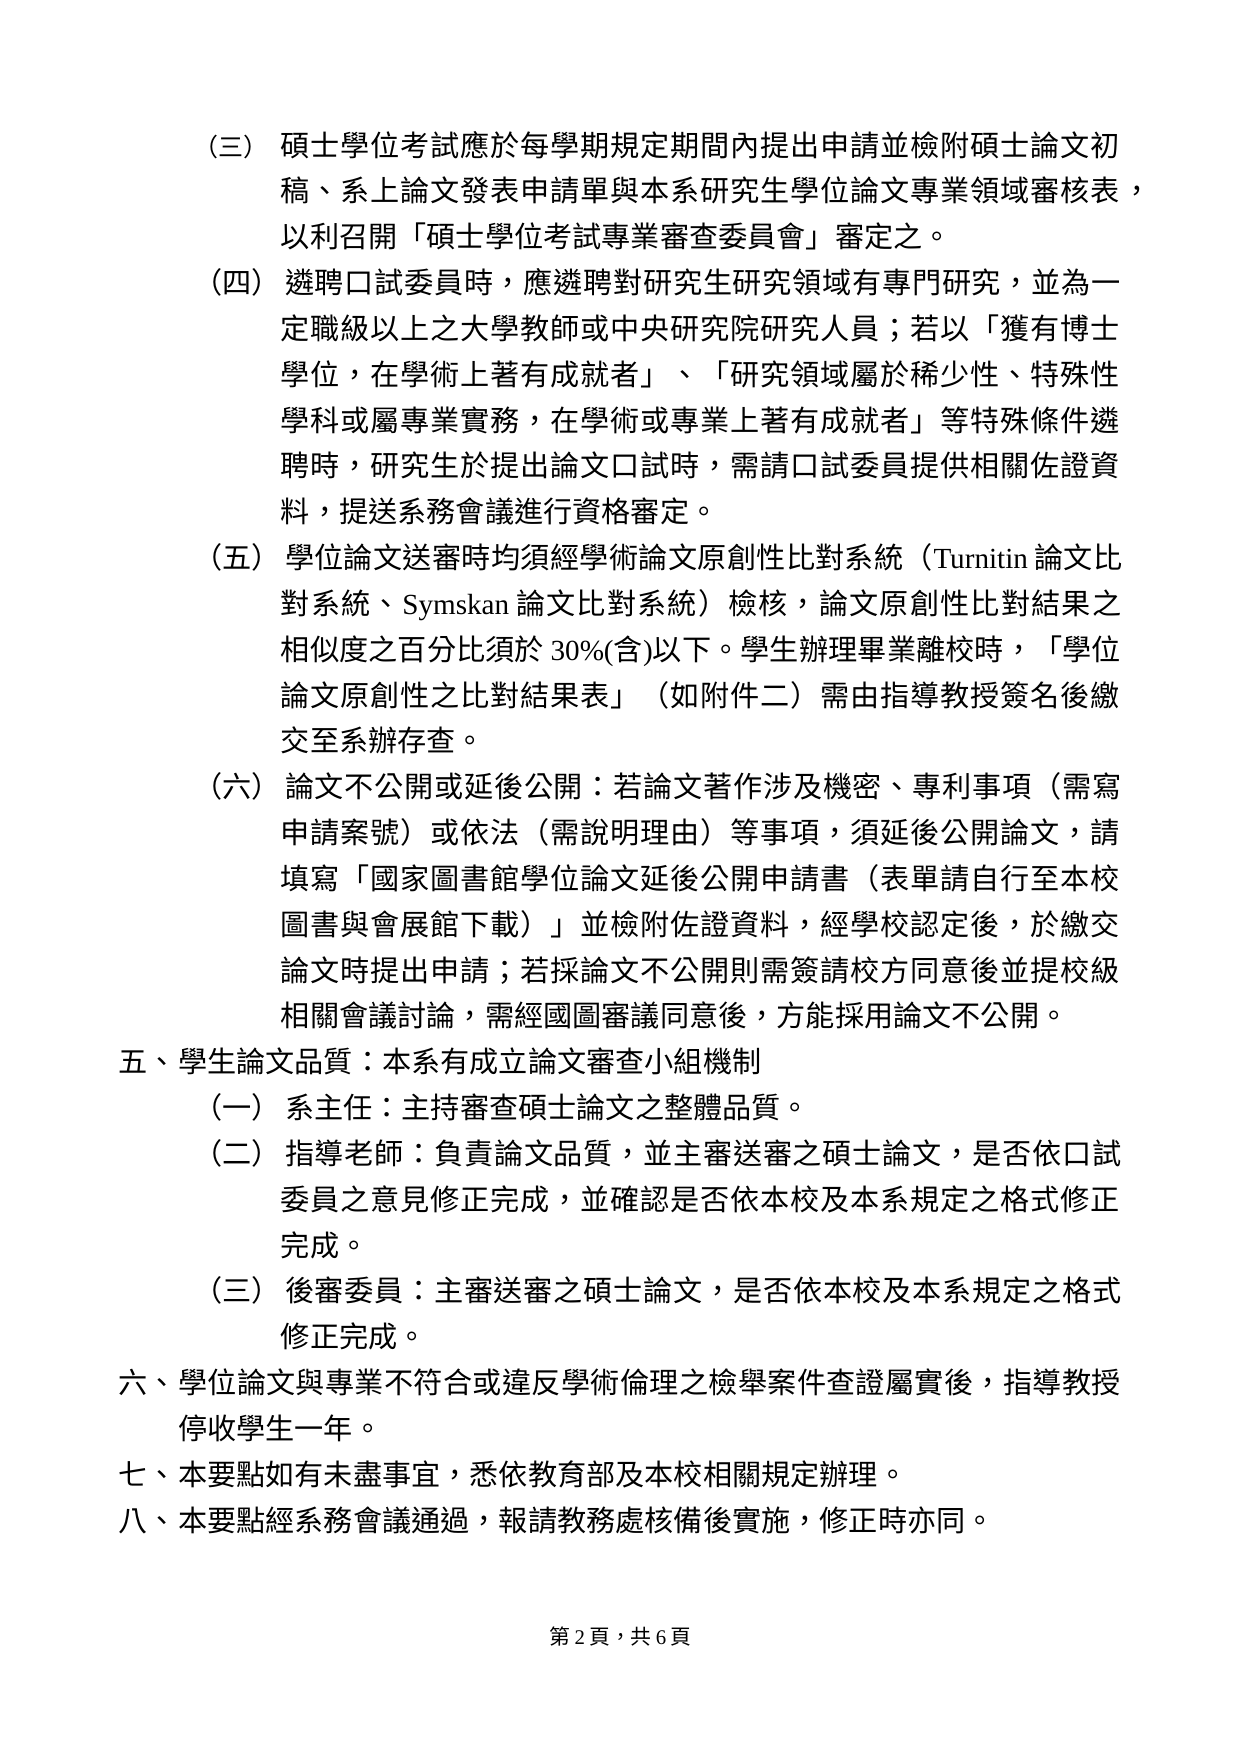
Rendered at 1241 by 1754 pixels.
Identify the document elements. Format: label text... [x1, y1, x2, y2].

list 遴聘口試委員時，應遴聘對研究生研究領域有專門研究，並為一定職級以上之大學教師或中央研究院研究人員；若以「獲有博士學位，在學術上著有成就者」、「研究領域屬於稀少性、特殊性學科或屬專業實務，在學術或專業上著有成就者」等特殊條件遴聘時，研究生於提出論文口試時，需請口試委員提供相關佐證資料，提送系務會議進行資格審定。 [193, 257, 1122, 532]
list 碩士學位考試應於每學期規定期間內提出申請並檢附碩士論文初稿、系上論文發表申請單與本系研究生學位論文專業領域審核表，以利召開「碩士學位考試專業審查委員會」審定之。 [193, 119, 1122, 257]
list 系主任：主持審查碩士論文之整體品質。 [193, 1082, 1122, 1128]
list 學位論文與專業不符合或違反學術倫理之檢舉案件查證屬實後，指導教授停收學生一年。 [118, 1357, 1122, 1448]
list 本要點經系務會議通過，報請教務處核備後實施，修正時亦同。 [118, 1494, 1122, 1540]
list 論文不公開或延後公開：若論文著作涉及機密、專利事項（需寫申請案號）或依法（需說明理由）等事項，須延後公開論文，請填寫「國家圖書館學位論文延後公開申請書（表單請自行至本校圖書與會展館下載）」並檢附佐證資料，經學校認定後，於繳交論文時提出申請；若採論文不公開則需簽請校方同意後並提校級相關會議討論，需經國圖審議同意後，方能採用論文不公開。 [193, 761, 1122, 1036]
list 本要點如有未盡事宜，悉依教育部及本校相關規定辦理。 [118, 1448, 1122, 1494]
list 學生論文品質：本系有成立論文審查小組機制 [118, 1036, 1122, 1082]
list 指導老師：負責論文品質，並主審送審之碩士論文，是否依口試委員之意見修正完成，並確認是否依本校及本系規定之格式修正完成。 [193, 1128, 1122, 1265]
list 學位論文送審時均須經學術論文原創性比對系統（Turnitin論文比對系統、Symskan論文比對系統）檢核，論文原創性比對結果之相似度之百分比須於30%(含)以下。學生辦理畢業離校時，「學位論文原創性之比對結果表」（如附件二）需由指導教授簽名後繳交至系辦存查。 [193, 532, 1122, 761]
list 後審委員：主審送審之碩士論文，是否依本校及本系規定之格式修正完成。 [193, 1265, 1122, 1357]
